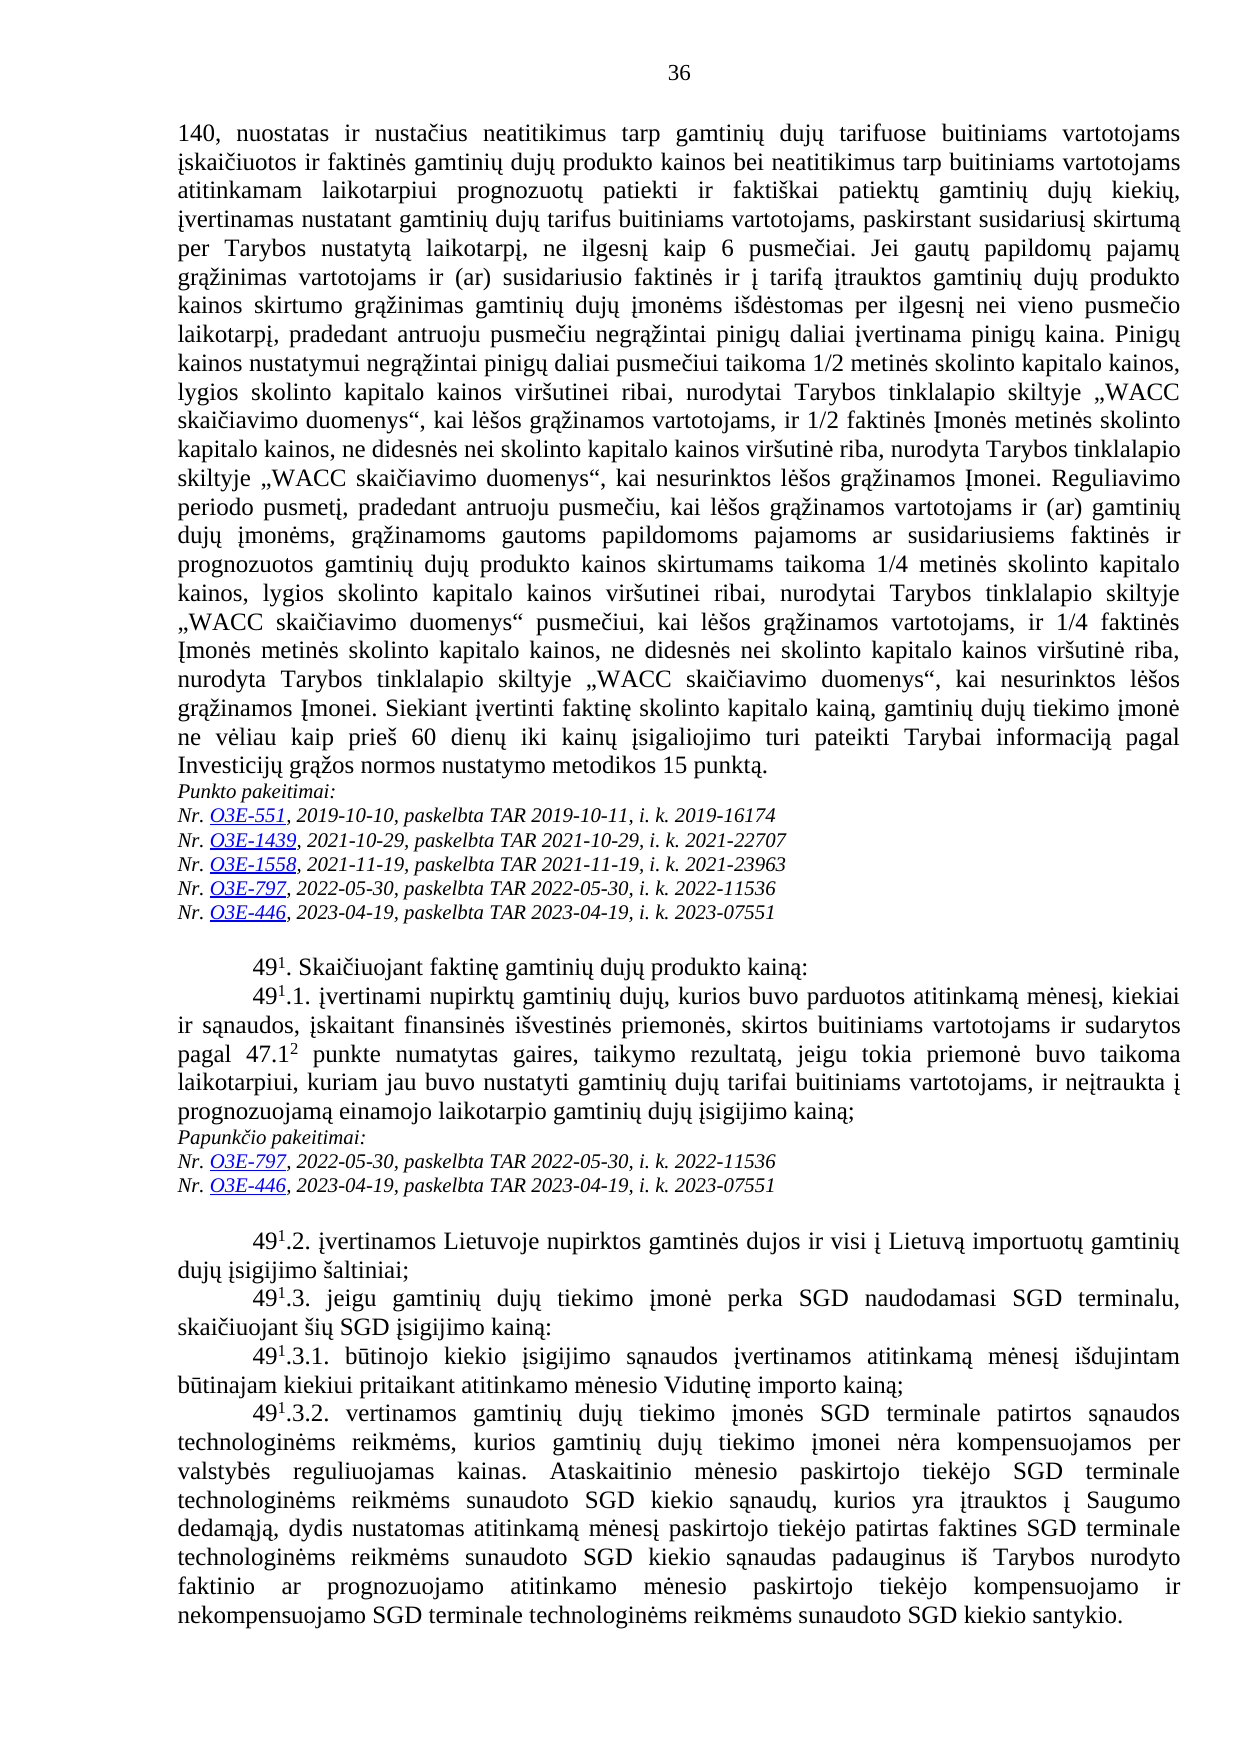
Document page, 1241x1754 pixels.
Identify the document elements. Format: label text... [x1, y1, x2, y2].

text Nr. O3E-446, 2023-04-19, paskelbta TAR 2023-04-19, i. k. 2023-07551 [177, 900, 1181, 924]
text Nr. O3E-1439, 2021-10-29, paskelbta TAR 2021-10-29, i. k. 2021-22707 [177, 827, 1181, 852]
text 491. Skaičiuojant faktinę gamtinių dujų produkto kainą: [177, 952, 1181, 981]
text 491.3.1. būtinojo kiekio įsigijimo sąnaudos įvertinamos atitinkamą mėnesį išdujintam būtinajam kiekiui pritaikant atitinkamo mėnesio Vidutinę importo kainą; [177, 1341, 1181, 1398]
text 491.2. įvertinamos Lietuvoje nupirktos gamtinės dujos ir visi į Lietuvą importuotų gamtinių dujų įsigijimo šaltiniai; [177, 1226, 1181, 1283]
text Nr. O3E-551, 2019-10-10, paskelbta TAR 2019-10-11, i. k. 2019-16174 [177, 803, 1181, 827]
text Nr. O3E-797, 2022-05-30, paskelbta TAR 2022-05-30, i. k. 2022-11536 [177, 876, 1181, 900]
text 491.3. jeigu gamtinių dujų tiekimo įmonė perka SGD naudodamasi SGD terminalu, skaičiuojant šių SGD įsigijimo kainą: [177, 1283, 1181, 1341]
text Punkto pakeitimai: [177, 779, 1181, 803]
text Nr. O3E-797, 2022-05-30, paskelbta TAR 2022-05-30, i. k. 2022-11536 [177, 1149, 1181, 1173]
text 491.3.2. vertinamos gamtinių dujų tiekimo įmonės SGD terminale patirtos sąnaudos technologinėms reikmėms, kurios gamtinių dujų tiekimo įmonei nėra kompensuojamos per valstybės reguliuojamas kainas. Ataskaitinio mėnesio paskirtojo tiekėjo SGD terminale technologinėms reikmėms sunaudoto SGD kiekio sąnaudų, kurios yra įtrauktos į Saugumo dedamąją, dydis nustatomas atitinkamą mėnesį paskirtojo tiekėjo patirtas faktines SGD terminale technologinėms reikmėms sunaudoto SGD kiekio sąnaudas padauginus iš Tarybos nurodyto faktinio ar prognozuojamo atitinkamo mėnesio paskirtojo tiekėjo kompensuojamo ir nekompensuojamo SGD terminale technologinėms reikmėms sunaudoto SGD kiekio santykio. [177, 1398, 1181, 1628]
text 140, nuostatas ir nustačius neatitikimus tarp gamtinių dujų tarifuose buitiniams vartotojams įskaičiuotos ir faktinės gamtinių dujų produkto kainos bei neatitikimus tarp buitiniams vartotojams atitinkamam laikotarpiui prognozuotų patiekti ir faktiškai patiektų gamtinių dujų kiekių, įvertinamas nustatant gamtinių dujų tarifus buitiniams vartotojams, paskirstant susidariusį skirtumą per Tarybos nustatytą laikotarpį, ne ilgesnį kaip 6 pusmečiai. Jei gautų papildomų pajamų grąžinimas vartotojams ir (ar) susidariusio faktinės ir į tarifą įtrauktos gamtinių dujų produkto kainos skirtumo grąžinimas gamtinių dujų įmonėms išdėstomas per ilgesnį nei vieno pusmečio laikotarpį, pradedant antruoju pusmečiu negrąžintai pinigų daliai įvertinama pinigų kaina. Pinigų kainos nustatymui negrąžintai pinigų daliai pusmečiui taikoma 1/2 metinės skolinto kapitalo kainos, lygios skolinto kapitalo kainos viršutinei ribai, nurodytai Tarybos tinklalapio skiltyje „WACC skaičiavimo duomenys“, kai lėšos grąžinamos vartotojams, ir 1/2 faktinės Įmonės metinės skolinto kapitalo kainos, ne didesnės nei skolinto kapitalo kainos viršutinė riba, nurodyta Tarybos tinklalapio skiltyje „WACC skaičiavimo duomenys“, kai nesurinktos lėšos grąžinamos Įmonei. Reguliavimo periodo pusmetį, pradedant antruoju pusmečiu, kai lėšos grąžinamos vartotojams ir (ar) gamtinių dujų įmonėms, grąžinamoms gautoms papildomoms pajamoms ar susidariusiems faktinės ir prognozuotos gamtinių dujų produkto kainos skirtumams taikoma 1/4 metinės skolinto kapitalo kainos, lygios skolinto kapitalo kainos viršutinei ribai, nurodytai Tarybos tinklalapio skiltyje „WACC skaičiavimo duomenys“ pusmečiui, kai lėšos grąžinamos vartotojams, ir 1/4 faktinės Įmonės metinės skolinto kapitalo kainos, ne didesnės nei skolinto kapitalo kainos viršutinė riba, nurodyta Tarybos tinklalapio skiltyje „WACC skaičiavimo duomenys“, kai nesurinktos lėšos grąžinamos Įmonei. Siekiant įvertinti faktinę skolinto kapitalo kainą, gamtinių dujų tiekimo įmonė ne vėliau kaip prieš 60 dienų iki kainų įsigaliojimo turi pateikti Tarybai informaciją pagal Investicijų grąžos normos nustatymo metodikos 15 punktą. [177, 118, 1181, 779]
text Papunkčio pakeitimai: [177, 1125, 1181, 1149]
text 491.1. įvertinami nupirktų gamtinių dujų, kurios buvo parduotos atitinkamą mėnesį, kiekiai ir sąnaudos, įskaitant finansinės išvestinės priemonės, skirtos buitiniams vartotojams ir sudarytos pagal 47.12 punkte numatytas gaires, taikymo rezultatą, jeigu tokia priemonė buvo taikoma laikotarpiui, kuriam jau buvo nustatyti gamtinių dujų tarifai buitiniams vartotojams, ir neįtraukta į prognozuojamą einamojo laikotarpio gamtinių dujų įsigijimo kainą; [177, 981, 1181, 1125]
text Nr. O3E-446, 2023-04-19, paskelbta TAR 2023-04-19, i. k. 2023-07551 [177, 1173, 1181, 1197]
text Nr. O3E-1558, 2021-11-19, paskelbta TAR 2021-11-19, i. k. 2021-23963 [177, 852, 1181, 876]
